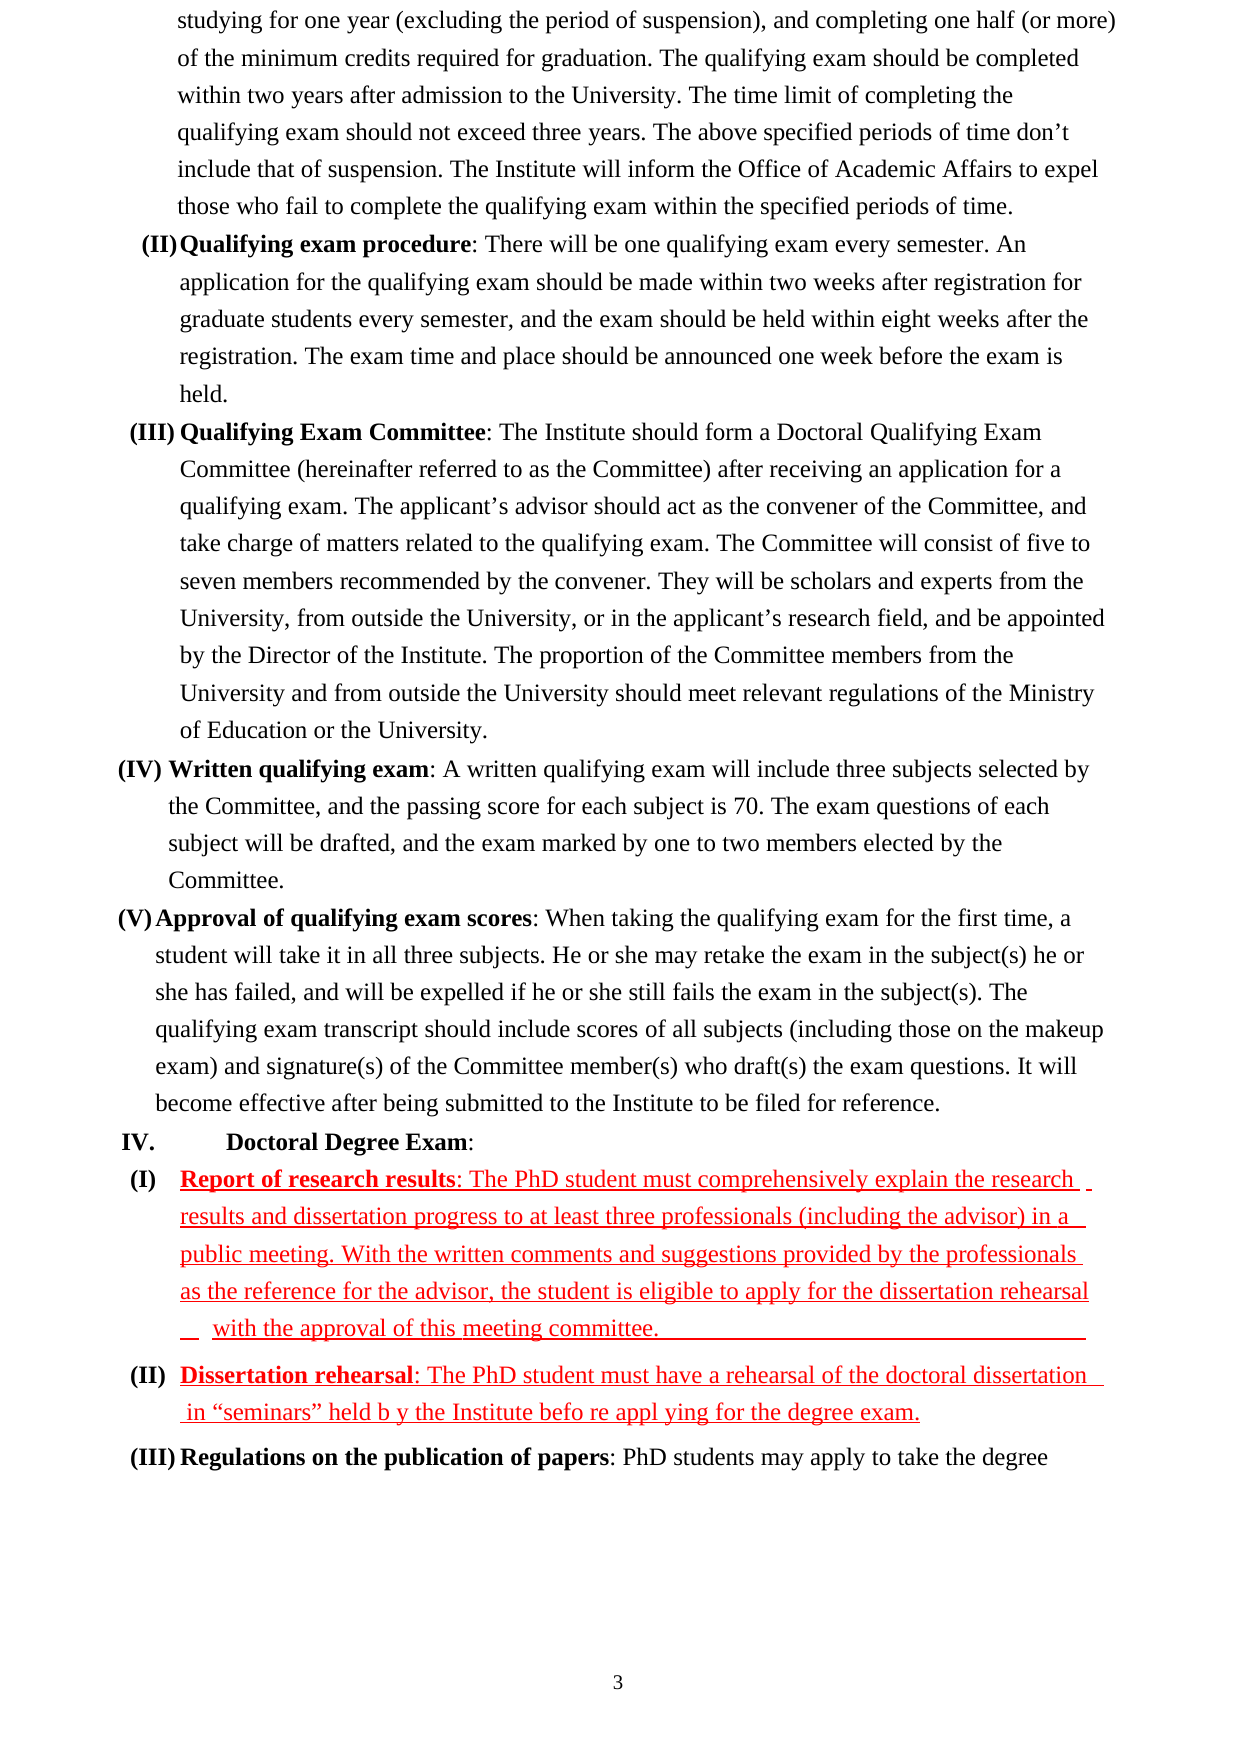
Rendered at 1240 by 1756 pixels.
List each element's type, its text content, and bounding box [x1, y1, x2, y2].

list Written qualifying exam: A written qualifying exam will include three subjects selected by the Committee, and the passing score for each subject is 70. The exam questions of each subject will be drafted, and the exam marked by one to two members elected by the Committee. [118, 754, 1095, 894]
list Approval of qualifying exam scores: When taking the qualifying exam for the first time, a student will take it in all three subjects. He or she may retake the exam in the subject(s) he or she has failed, and will be expelled if he or she still fails the exam in the subject(s). The qualifying exam transcript should include scores of all subjects (including those on the makeup exam) and signature(s) of the Committee member(s) who draft(s) the exam questions. It will become effective after being submitted to the Institute to be filed for reference. [118, 903, 1107, 1117]
list Report of research results: The PhD student must comprehensively explain the research results and dissertation progress to at least three professionals (including the advisor) in a public meeting. With the written comments and suggestions provided by the professionals as the reference for the advisor, the student is eligible to apply for the dissertation rehearsal with the approval of this meeting committee. [130, 1164, 1091, 1342]
list Qualifying exam procedure: There will be one qualifying exam every semester. An application for the qualifying exam should be made within two weeks after registration for graduate students every semester, and the exam should be held within eight weeks after the registration. The exam time and place should be announced one week before the exam is held. [141, 229, 1091, 407]
list Dissertation rehearsal: The PhD student must have a rehearsal of the doctoral dissertation [130, 1360, 1129, 1388]
text in “seminars” held b y the Institute befo re appl ying for the degree exam. [180, 1397, 1129, 1426]
text studying for one year (excluding the period of suspension), and completing one half (or more) of the minimum credits required for graduation. The qualifying exam should be completed within two years after admission to the University. The time limit of completing the qualifying exam should not exceed three years. The above specified periods of time don’t include that of suspension. The Institute will inform the Office of Academic Affairs to expel those who fail to complete the qualifying exam within the specified periods of time. [177, 6, 1117, 220]
list Doctoral Degree Exam: [121, 1127, 1129, 1155]
list Qualifying Exam Committee: The Institute should form a Doctoral Qualifying Exam Committee (hereinafter referred to as the Committee) after receiving an application for a qualifying exam. The applicant’s advisor should act as the convener of the Committee, and take charge of matters related to the qualifying exam. The Committee will consist of five to seven members recommended by the convener. They will be scholars and experts from the University, from outside the University, or in the applicant’s research field, and be appointed by the Director of the Institute. The proportion of the Committee members from the University and from outside the University should meet relevant regulations of the Ministry of Education or the University. [129, 417, 1109, 744]
list Regulations on the publication of papers: PhD students may apply to take the degree [130, 1442, 1129, 1471]
